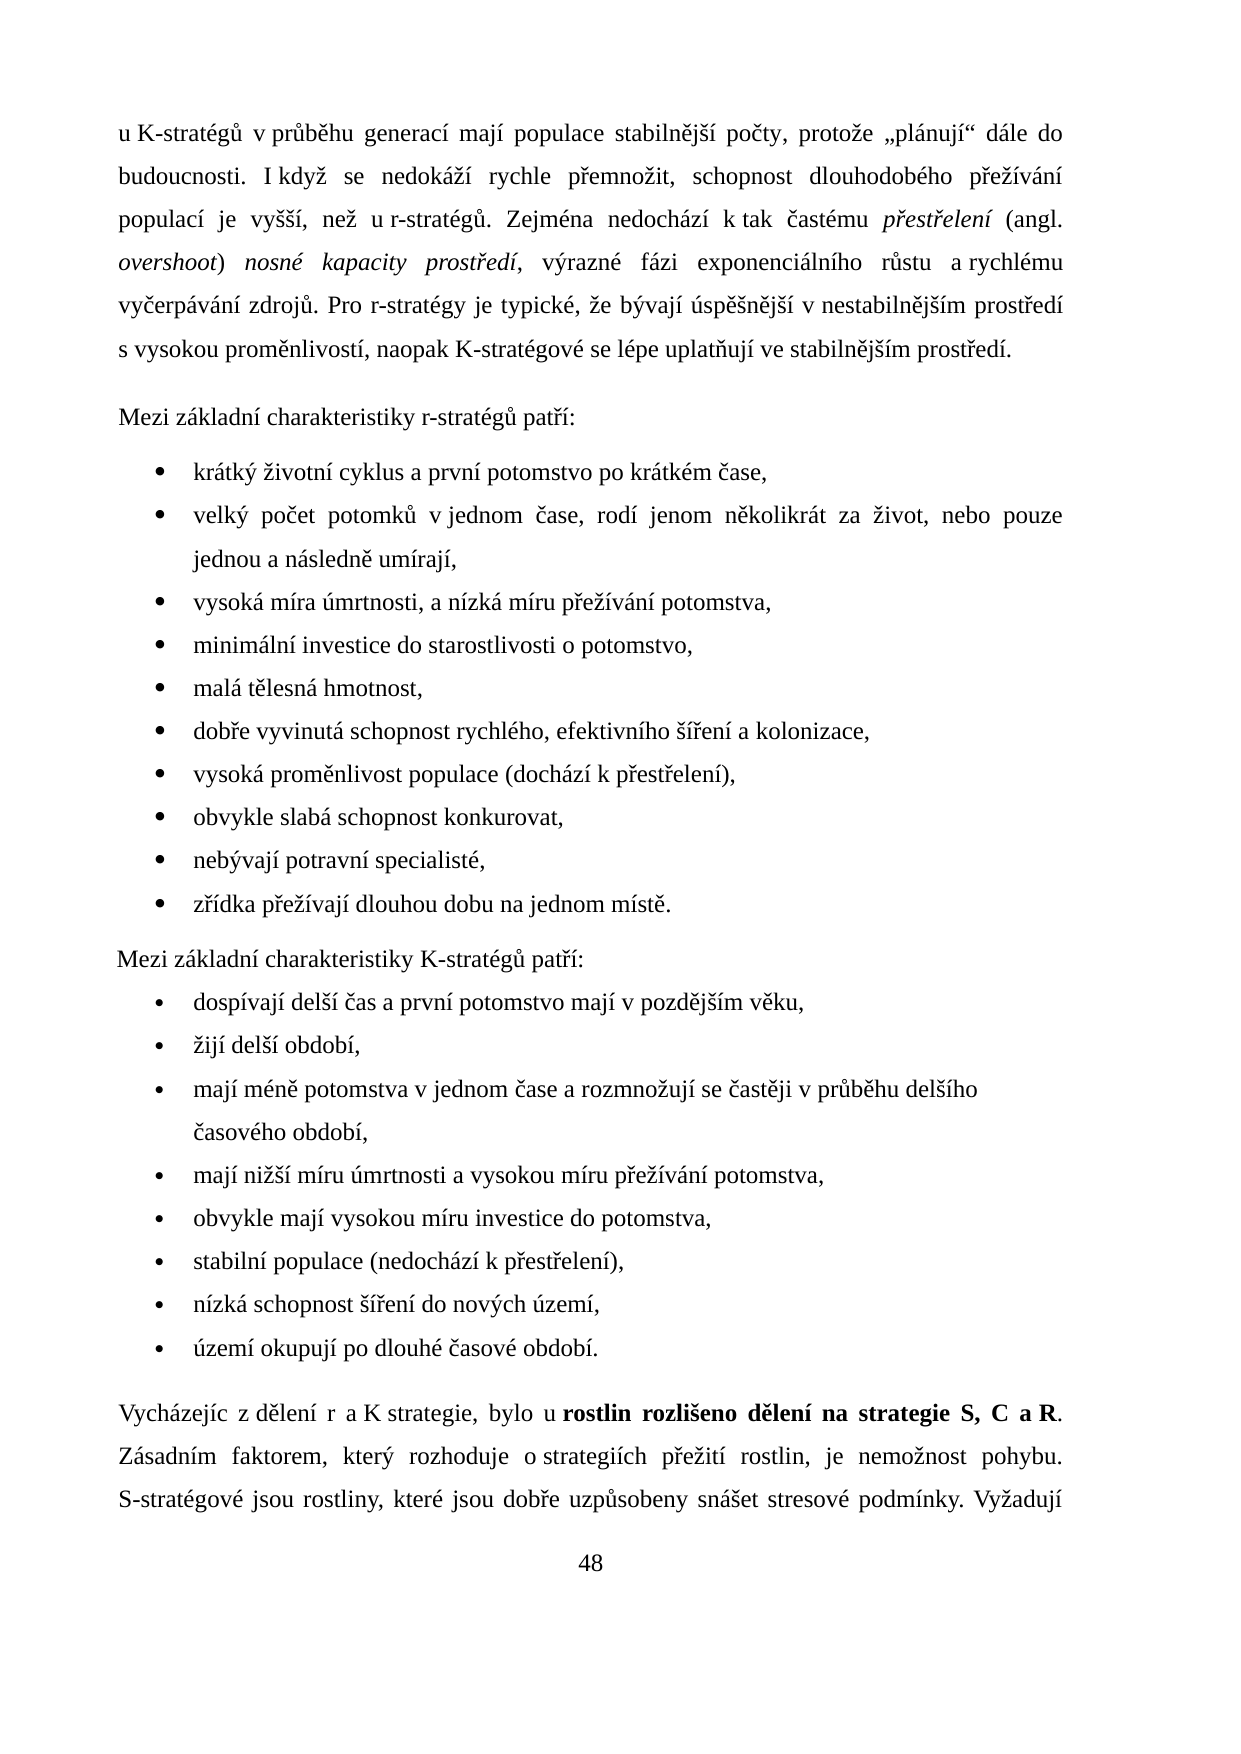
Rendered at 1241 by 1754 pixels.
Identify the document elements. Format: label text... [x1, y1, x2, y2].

list nízká schopnost šíření do nových území, [156, 1289, 1063, 1318]
list malá tělesná hmotnost, [156, 673, 1063, 702]
list krátký životní cyklus a první potomstvo po krátkém čase, [156, 457, 1063, 486]
list obvykle mají vysokou míru investice do potomstva, [156, 1203, 1063, 1232]
list vysoká míra úmrtnosti, a nízká míru přežívání potomstva, [156, 587, 1063, 616]
list zřídka přežívají dlouhou dobu na jednom místě. [156, 889, 1063, 917]
list žijí delší období, [156, 1031, 1063, 1059]
list obvykle slabá schopnost konkurovat, [156, 802, 1063, 831]
list dobře vyvinutá schopnost rychlého, efektivního šíření a kolonizace, [156, 716, 1063, 745]
text Vycházejíc z dělení r a K strategie, bylo u rostlin rozlišeno dělení na strategie S, C a R. Zásadním faktorem, který rozhoduje o strategiích přežití rostlin, je nemožnost pohybu. S-stratégové jsou rostliny, které jsou dobře uzpůsobeny snášet stresové podmínky. Vyžadují [118, 1398, 1063, 1513]
list minimální investice do starostlivosti o potomstvo, [156, 630, 1063, 659]
text u K-stratégů v průběhu generací mají populace stabilnější počty, protože „plánují“ dále do budoucnosti. I když se nedokáží rychle přemnožit, schopnost dlouhodobého přežívání populací je vyšší, než u r-stratégů. Zejména nedochází k tak častému přestřelení (angl. overshoot) nosné kapacity prostředí, výrazné fázi exponenciálního růstu a rychlému vyčerpávání zdrojů. Pro r-stratégy je typické, že bývají úspěšnější v nestabilnějším prostředí s vysokou proměnlivostí, naopak K-stratégové se lépe uplatňují ve stabilnějším prostředí. [118, 118, 1063, 362]
list nebývají potravní specialisté, [156, 846, 1063, 874]
text Mezi základní charakteristiky K-stratégů patří: [116, 944, 1063, 973]
list vysoká proměnlivost populace (dochází k přestřelení), [156, 759, 1063, 788]
list stabilní populace (nedochází k přestřelení), [156, 1246, 1063, 1275]
list velký počet potomků v jednom čase, rodí jenom několikrát za život, nebo pouze jednou a následně umírají, [156, 501, 1063, 572]
list mají nižší míru úmrtnosti a vysokou míru přežívání potomstva, [156, 1160, 1063, 1189]
text Mezi základní charakteristiky r-stratégů patří: [118, 402, 1063, 431]
list dospívají delší čas a první potomstvo mají v pozdějším věku, [156, 987, 1063, 1016]
list mají méně potomstva v jednom čase a rozmnožují se častěji v průběhu delšího časového období, [156, 1074, 1063, 1146]
list území okupují po dlouhé časové období. [156, 1332, 1063, 1362]
